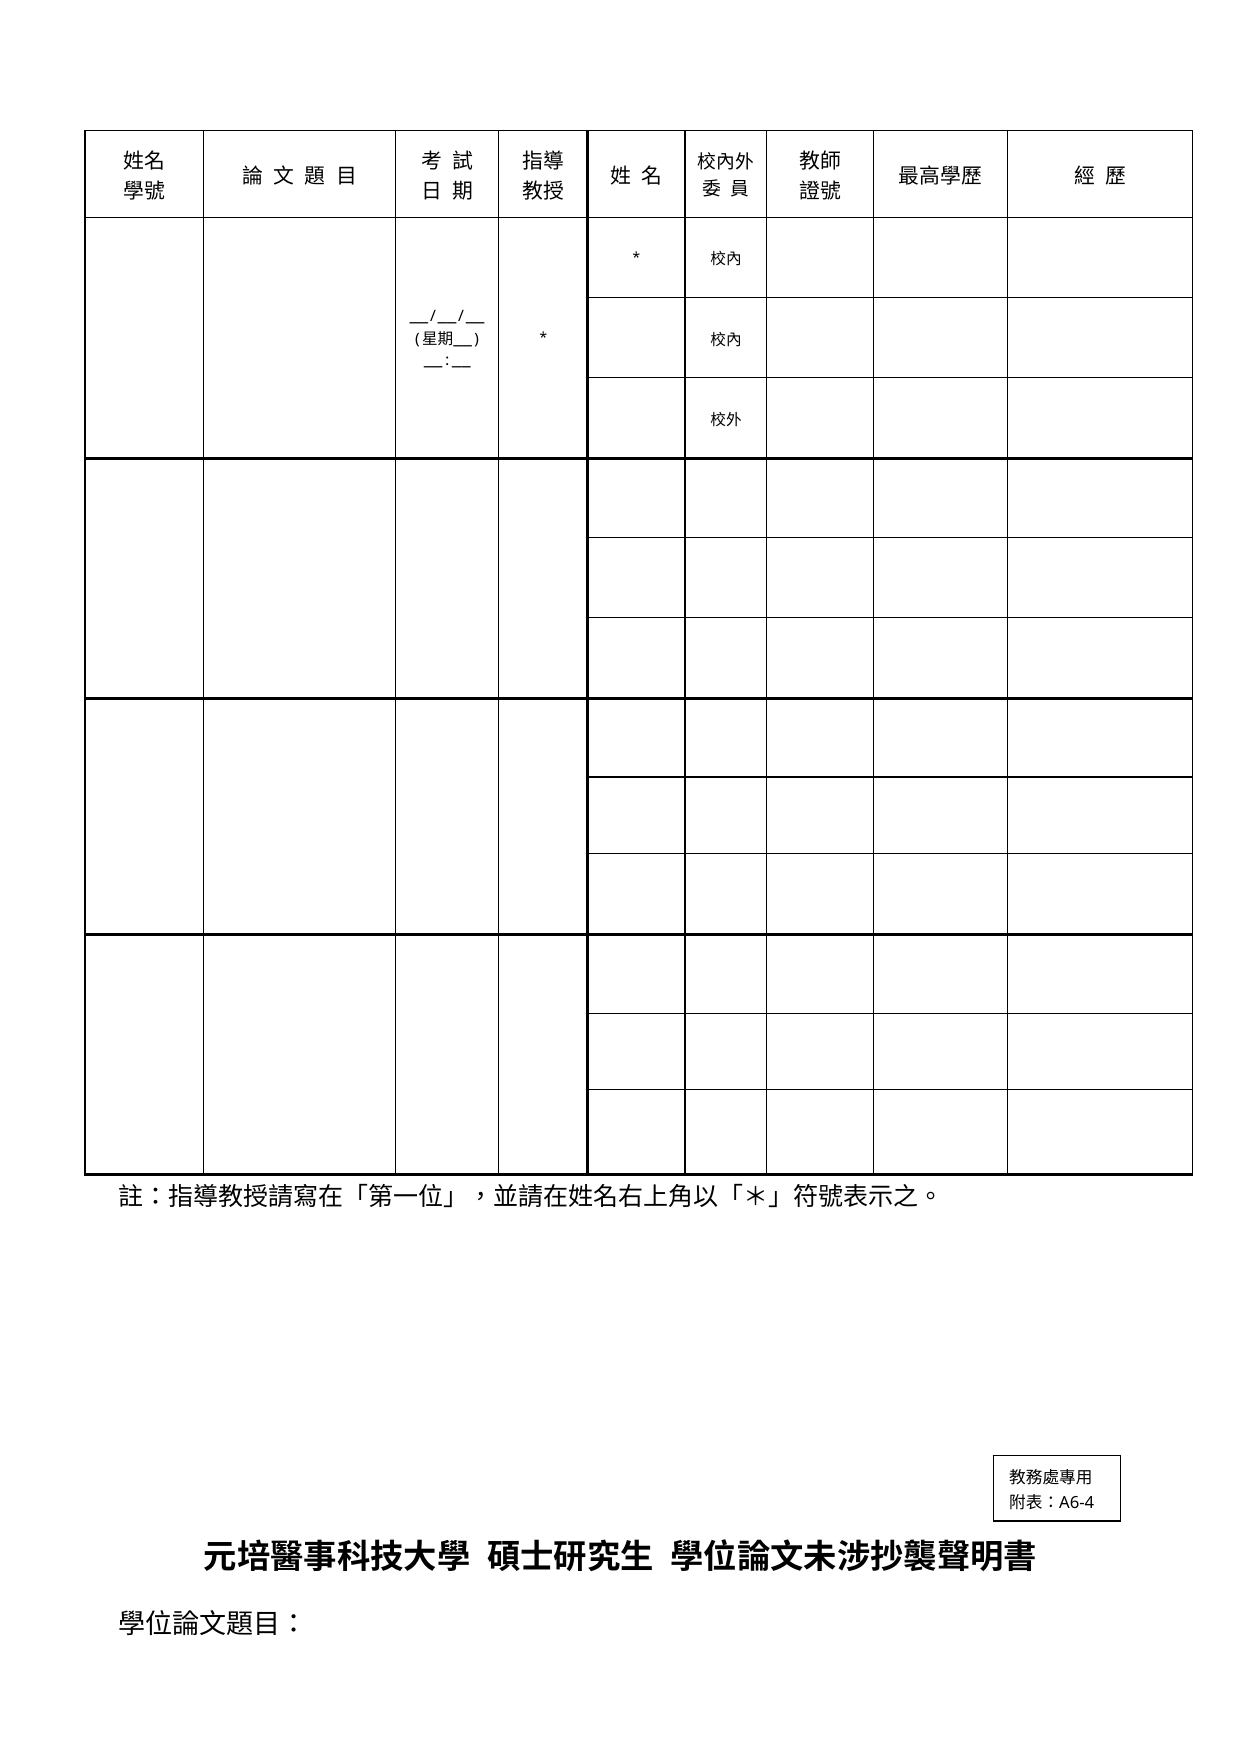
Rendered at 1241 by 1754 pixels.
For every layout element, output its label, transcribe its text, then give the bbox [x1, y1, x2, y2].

table_cell [874, 378, 1007, 457]
table_cell [1008, 1014, 1192, 1089]
table_cell [767, 618, 873, 697]
table_cell [1008, 538, 1192, 617]
table_cell 姓 名 [589, 131, 684, 217]
table_cell [686, 538, 766, 617]
table_cell [396, 700, 498, 933]
table_cell [589, 778, 684, 853]
table_cell [1008, 700, 1192, 776]
table_cell [204, 700, 395, 933]
table_cell [767, 854, 873, 933]
table_cell [86, 700, 203, 933]
table_cell __/__/__ (星期__) __:__ [396, 218, 498, 457]
table_cell [874, 218, 1007, 297]
table_cell [396, 936, 498, 1173]
table_cell [86, 218, 203, 457]
table_cell [589, 700, 684, 776]
table_cell [204, 936, 395, 1173]
table_cell [1008, 378, 1192, 457]
table_cell 教師 證號 [767, 131, 873, 217]
table_cell [767, 460, 873, 537]
table_cell [499, 700, 586, 933]
table_cell * [589, 218, 684, 297]
table_cell [686, 618, 766, 697]
table_cell [589, 1090, 684, 1173]
table_cell * [499, 218, 586, 457]
text 註：指導教授請寫在「第一位」，並請在姓名右上角以「＊」符號表示之。 [118, 1176, 1122, 1212]
table_cell [1008, 854, 1192, 933]
table_cell [86, 460, 203, 697]
table_cell 指導 教授 [499, 131, 586, 217]
table_cell 考 試 日 期 [396, 131, 498, 217]
table_cell [1008, 936, 1192, 1013]
text 附表：A6-4 [1009, 1489, 1105, 1513]
table_cell [1008, 778, 1192, 853]
table_cell 最高學歷 [874, 131, 1007, 217]
table_cell 論 文 題 目 [204, 131, 395, 217]
table_cell [589, 1014, 684, 1089]
table_cell [874, 778, 1007, 853]
table_cell [589, 460, 684, 537]
table_cell [1008, 618, 1192, 697]
table_cell [767, 700, 873, 776]
table_cell [874, 618, 1007, 697]
table_cell [204, 218, 395, 457]
table_cell [686, 778, 766, 853]
table_cell [589, 298, 684, 377]
table_cell [874, 936, 1007, 1013]
table_cell 姓名 學號 [86, 131, 203, 217]
table_cell [396, 460, 498, 697]
table_cell [767, 538, 873, 617]
table_cell [1008, 1090, 1192, 1173]
table_cell [589, 378, 684, 457]
table_cell 校內 [686, 218, 766, 297]
table_cell [767, 378, 873, 457]
table_cell [874, 700, 1007, 776]
table_cell [686, 1014, 766, 1089]
table_cell [499, 460, 586, 697]
table_cell [204, 460, 395, 697]
table_cell [874, 298, 1007, 377]
table_cell [767, 298, 873, 377]
text 元培醫事科技大學 碩士研究生 學位論文未涉抄襲聲明書 [118, 1530, 1122, 1578]
table_cell 校內外 委 員 [686, 131, 766, 217]
text 學位論文題目： [118, 1602, 1122, 1642]
table_cell [686, 854, 766, 933]
table_cell [589, 538, 684, 617]
table_cell [874, 1014, 1007, 1089]
table_cell [1008, 298, 1192, 377]
table_cell 校內 [686, 298, 766, 377]
table_cell [686, 460, 766, 537]
table_cell [767, 1090, 873, 1173]
table_cell [589, 936, 684, 1013]
table_cell [686, 936, 766, 1013]
table_cell [767, 1014, 873, 1089]
table_cell [589, 854, 684, 933]
text [994, 1456, 1120, 1520]
table_cell [874, 460, 1007, 537]
table_cell [686, 700, 766, 776]
table_cell [499, 936, 586, 1173]
table_cell [589, 618, 684, 697]
table_cell [767, 218, 873, 297]
text 教務處專用 [1009, 1464, 1105, 1489]
table_cell 校外 [686, 378, 766, 457]
table_cell [86, 936, 203, 1173]
table_cell [767, 778, 873, 853]
table_cell [874, 538, 1007, 617]
table_cell [1008, 218, 1192, 297]
table_cell [874, 1090, 1007, 1173]
table_cell 經 歷 [1008, 131, 1192, 217]
table_cell [767, 936, 873, 1013]
table_cell [686, 1090, 766, 1173]
table_cell [1008, 460, 1192, 537]
table_cell [874, 854, 1007, 933]
